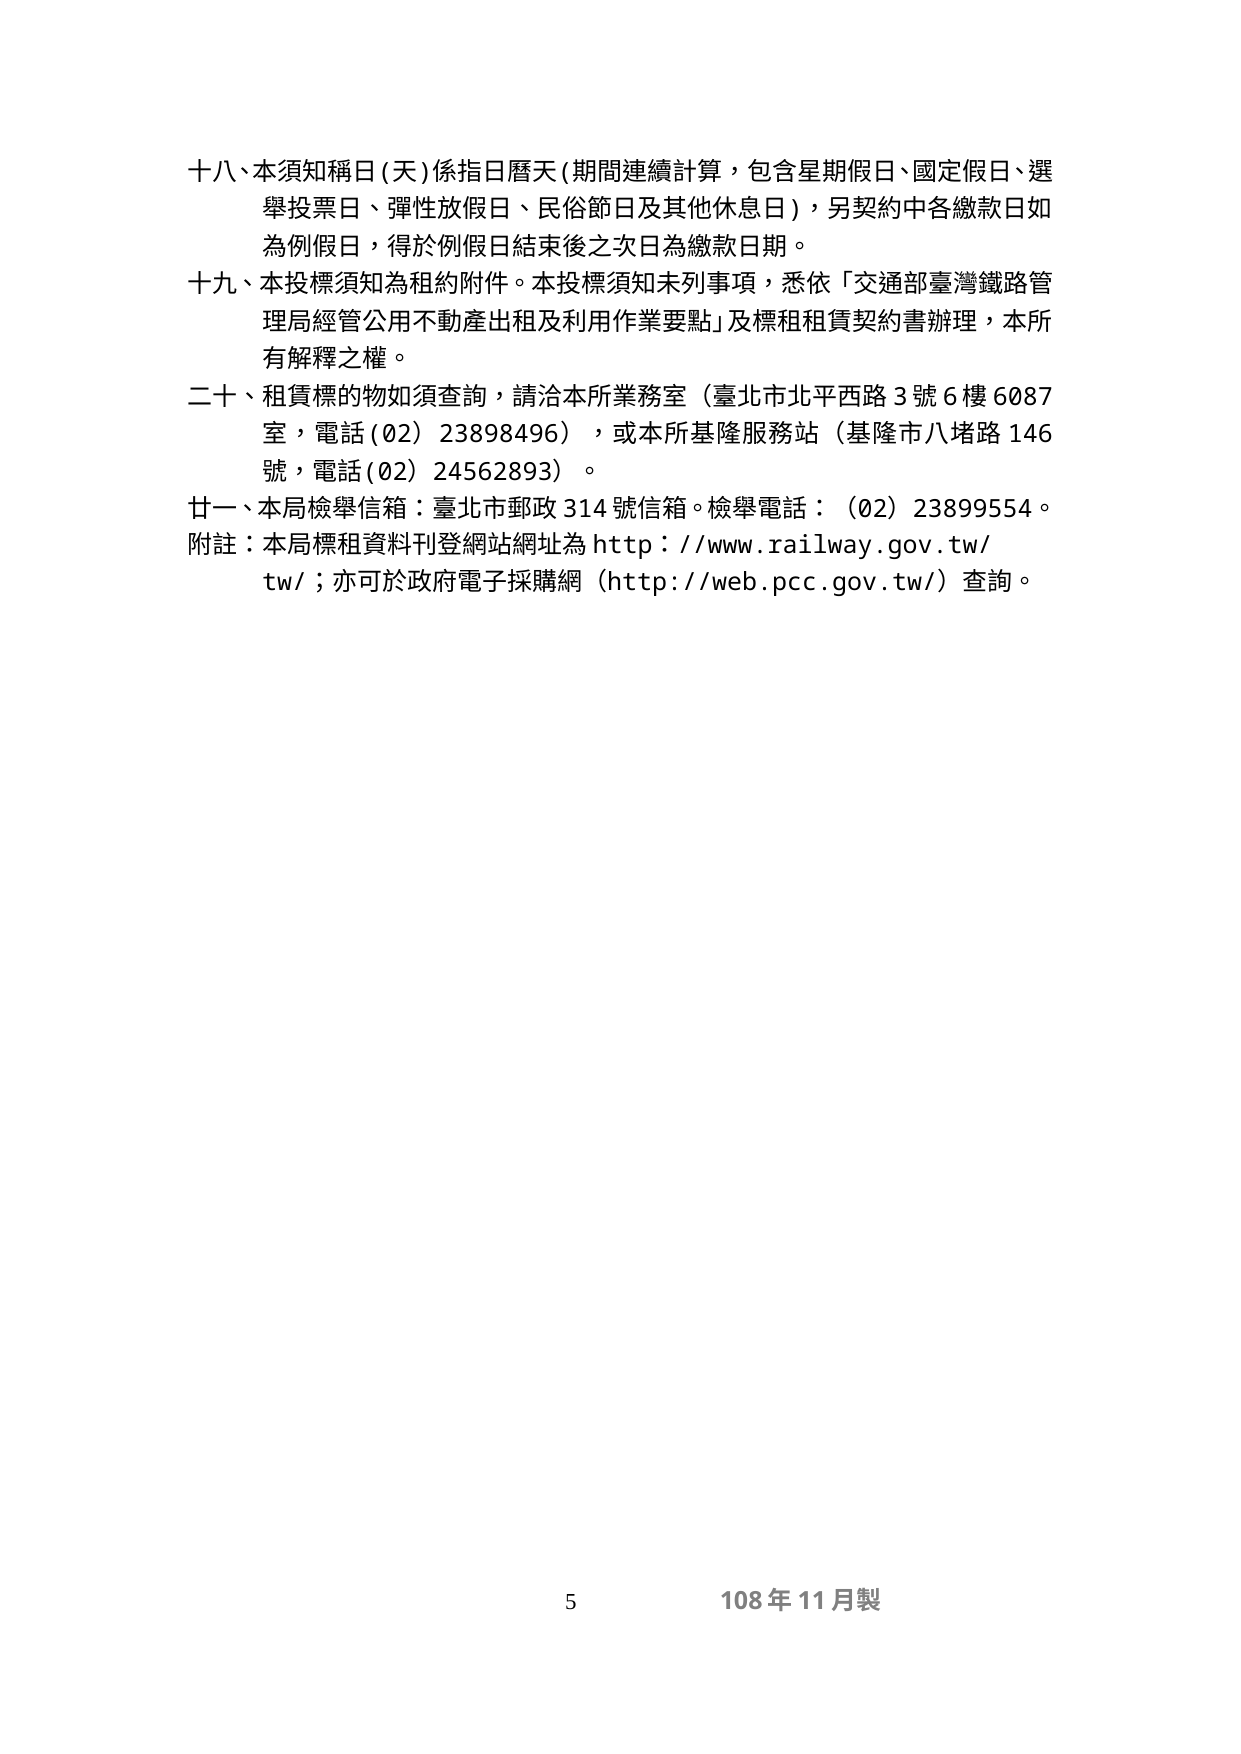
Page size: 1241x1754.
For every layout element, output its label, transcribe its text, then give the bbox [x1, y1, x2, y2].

text 十九、本投標須知為租約附件。本投標須知未列事項，悉依「交通部臺灣鐵路管理局經管公用不動產出租及利用作業要點」及標租租賃契約書辦理，本所有解釋之權。 [187, 262, 1053, 375]
text 廿一、本局檢舉信箱：臺北市郵政314號信箱。檢舉電話：（02）23899554。 [187, 487, 1053, 525]
text 附註：本局標租資料刊登網站網址為http：//www.railway.gov.tw/tw/；亦可於政府電子採購網（http://web.pcc.gov.tw/）查詢。 [187, 525, 1053, 597]
text 十八、本須知稱日(天)係指日曆天(期間連續計算，包含星期假日、國定假日、選舉投票日、彈性放假日、民俗節日及其他休息日)，另契約中各繳款日如為例假日，得於例假日結束後之次日為繳款日期。 [187, 150, 1053, 262]
text 二十、租賃標的物如須查詢，請洽本所業務室（臺北市北平西路3號6樓6087室，電話(02）23898496），或本所基隆服務站（基隆市八堵路146號，電話(02）24562893）。 [187, 375, 1053, 487]
